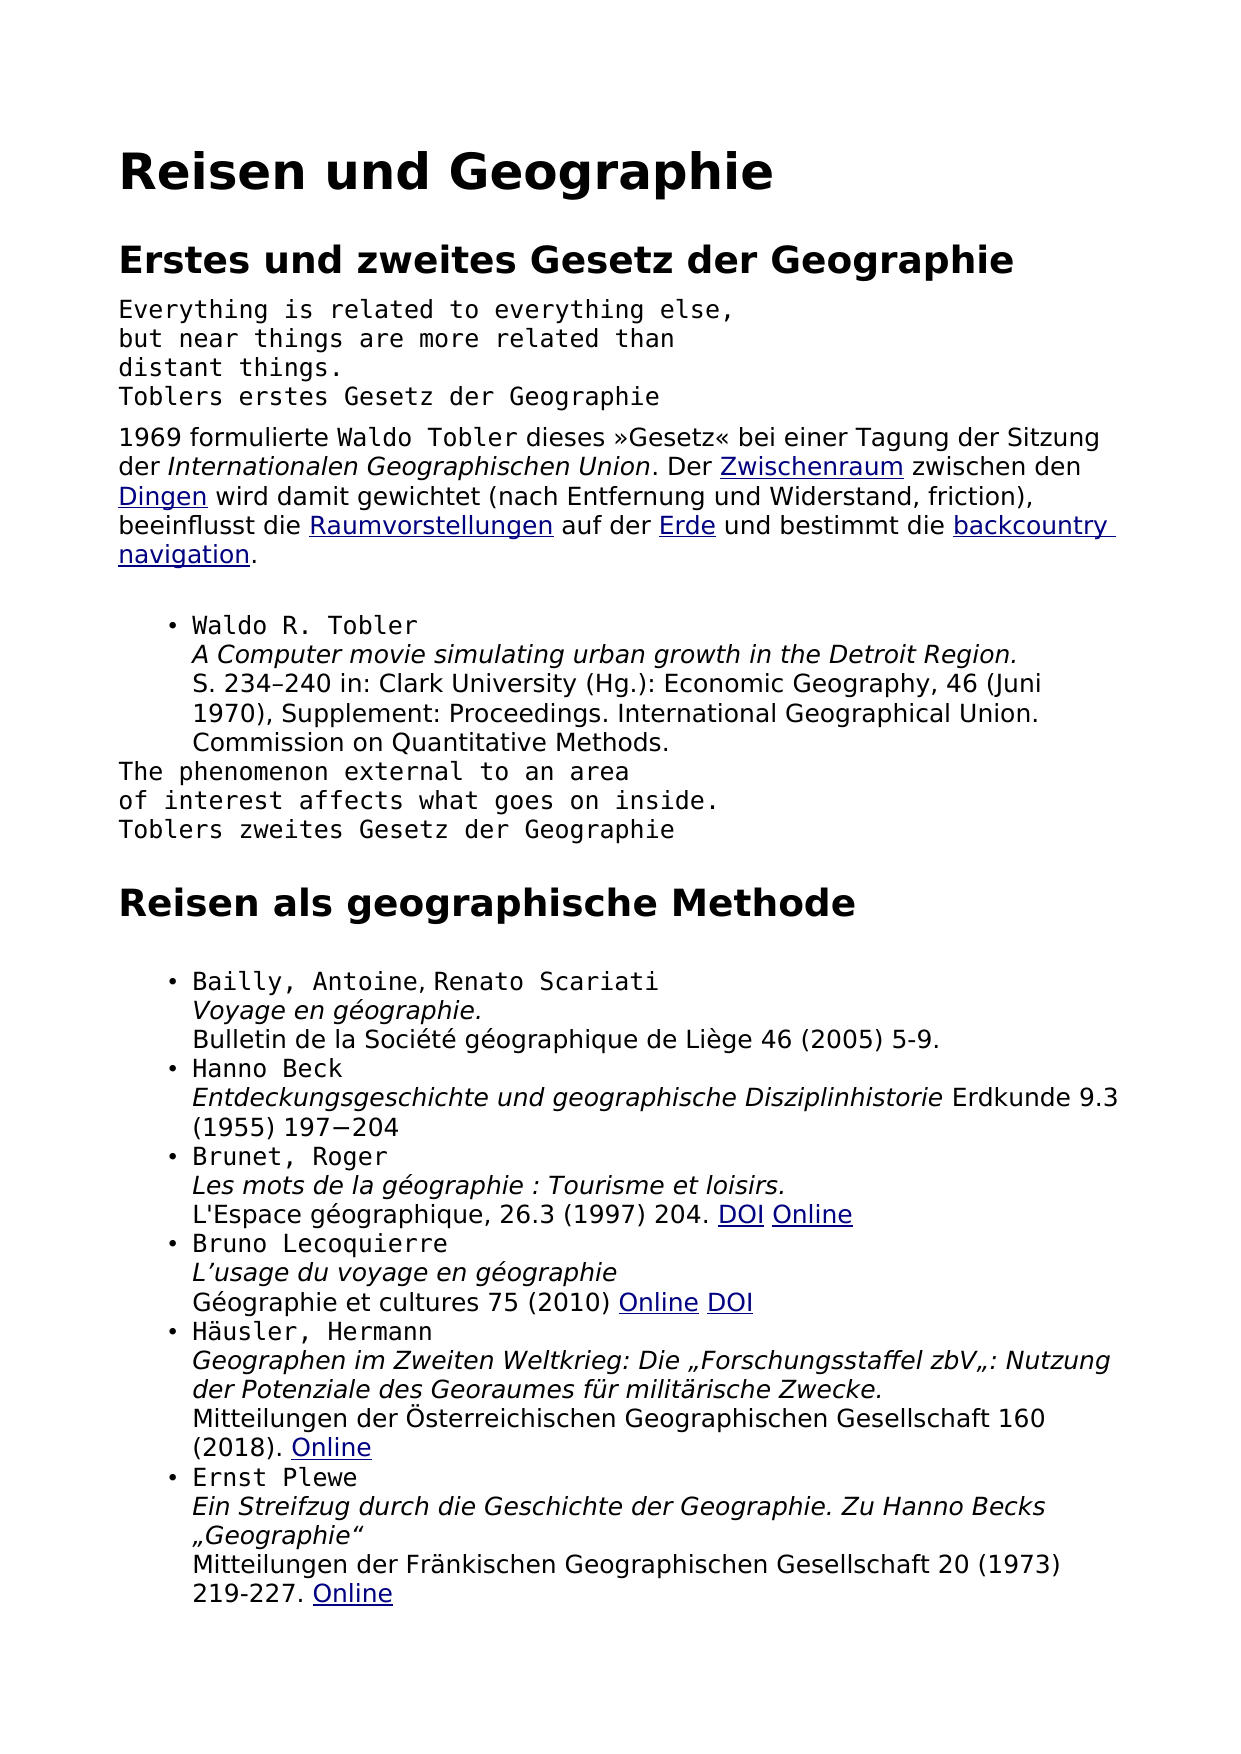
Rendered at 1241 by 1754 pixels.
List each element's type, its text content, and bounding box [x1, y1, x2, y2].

list Häusler, Hermann Geographen im Zweiten Weltkrieg: Die „Forschungsstaffel zbV„: Nutzung der Potenziale des Georaumes für militärische Zwecke. Mitteilungen der Österreichischen Geographischen Gesellschaft 160 (2018). Online [177, 1317, 1122, 1463]
list Bruno Lecoquierre L’usage du voyage en géographie Géographie et cultures 75 (2010) Online DOI [177, 1229, 1122, 1317]
subtitle Erstes und zweites Gesetz der Geographie [118, 239, 1122, 282]
text 1969 formulierte Waldo Tobler dieses »Gesetz« bei einer Tagung der Sitzung der Internationalen Geographischen Union. Der Zwischenraum zwischen den Dingen wird damit gewichtet (nach Entfernung und Widerstand, friction), beeinflusst die Raumvorstellungen auf der Erde und bestimmt die backcountry navigation. [118, 423, 1122, 569]
list Bailly, Antoine, Renato Scariati Voyage en géographie. Bulletin de la Société géographique de Liège 46 (2005) 5-9. [177, 967, 1122, 1054]
subtitle Reisen als geographische Methode [118, 881, 1122, 925]
list Hanno Beck Entdeckungsgeschichte und geographische Disziplinhistorie Erdkunde 9.3 (1955) 197−204 [177, 1054, 1122, 1142]
list Waldo R. Tobler A Computer movie simulating urban growth in the Detroit Region. S. 234–240 in: Clark University (Hg.): Economic Geography, 46 (Juni 1970), Supplement: Proceedings. International Geographical Union. Commission on Quantitative Methods. [177, 611, 1122, 757]
text Everything is related to everything else, but near things are more related than distant things. Toblers erstes Gesetz der Geographie [118, 295, 1122, 412]
list Ernst Plewe Ein Streifzug durch die Geschichte der Geographie. Zu Hanno Becks „Geographie“ Mitteilungen der Fränkischen Geographischen Gesellschaft 20 (1973) 219-227. Online [177, 1463, 1122, 1609]
subtitle Reisen und Geographie [118, 143, 1122, 201]
list Brunet, Roger Les mots de la géographie : Tourisme et loisirs. L'Espace géographique, 26.3 (1997) 204. DOI Online [177, 1142, 1122, 1229]
text The phenomenon external to an area of interest affects what goes on inside. Toblers zweites Gesetz der Geographie [118, 757, 1122, 844]
